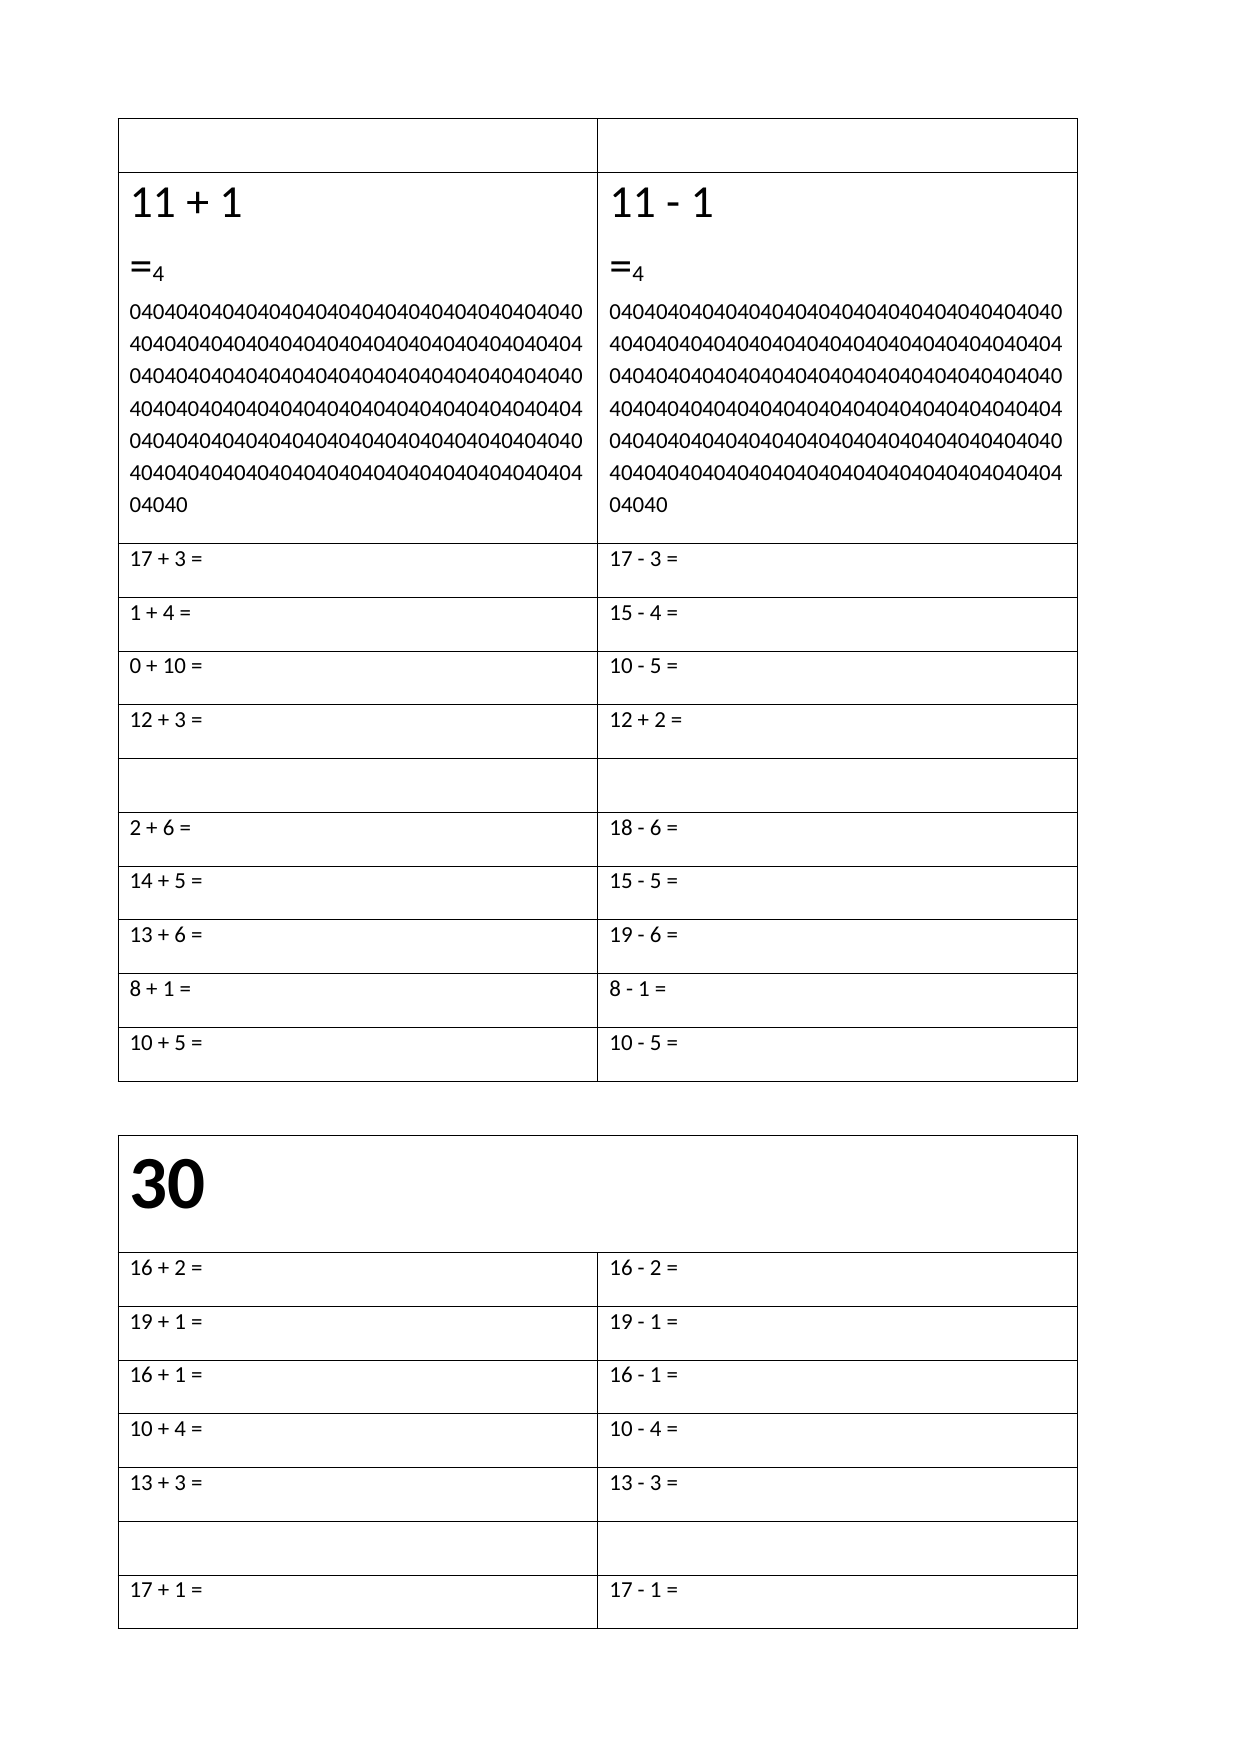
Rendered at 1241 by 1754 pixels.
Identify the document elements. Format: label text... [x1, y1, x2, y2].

table_cell 12 + 3 = [119, 705, 597, 758]
table_cell 15 - 5 = [598, 867, 1077, 919]
table_cell 13 + 6 = [119, 920, 597, 973]
table_cell 10 - 5 = [598, 652, 1077, 704]
table_cell 17 + 3 = [119, 544, 597, 597]
table_cell 17 - 3 = [598, 544, 1077, 597]
table_cell [598, 759, 1077, 812]
table_cell 1 + 4 = [119, 598, 597, 651]
table_cell 10 + 5 = [119, 1028, 597, 1081]
table_cell 19 + 1 = [119, 1307, 597, 1359]
table_cell 10 - 4 = [598, 1414, 1077, 1467]
table_cell 10 - 5 = [598, 1028, 1077, 1081]
table_cell 17 - 1 = [598, 1576, 1077, 1628]
table_cell 11 - 1 == [598, 173, 1077, 543]
table_cell 13 + 3 = [119, 1468, 597, 1521]
table_cell 19 - 1 = [598, 1307, 1077, 1359]
table_cell 16 - 1 = [598, 1361, 1077, 1413]
table_cell 15 - 4 = [598, 598, 1077, 651]
table_cell 8 + 1 = [119, 974, 597, 1027]
table_cell 2 + 6 = [119, 813, 597, 866]
table_cell 0 + 10 = [119, 652, 597, 704]
table_cell 16 - 2 = [598, 1253, 1077, 1306]
table_cell 16 + 2 = [119, 1253, 597, 1306]
table_cell 17 + 1 = [119, 1576, 597, 1628]
table_cell [598, 1522, 1077, 1574]
table_cell 18 - 6 = [598, 813, 1077, 866]
table_cell [119, 759, 597, 812]
table_header 30 [119, 1136, 1077, 1252]
table_cell 14 + 5 = [119, 867, 597, 919]
table_cell [598, 119, 1077, 172]
table_cell 13 - 3 = [598, 1468, 1077, 1521]
table_cell 19 - 6 = [598, 920, 1077, 973]
table_cell 11 + 1 == [119, 173, 597, 543]
table_cell 16 + 1 = [119, 1361, 597, 1413]
table_cell [119, 119, 597, 172]
table_cell 8 - 1 = [598, 974, 1077, 1027]
table_cell 10 + 4 = [119, 1414, 597, 1467]
table_cell [119, 1522, 597, 1574]
table_cell 12 + 2 = [598, 705, 1077, 758]
